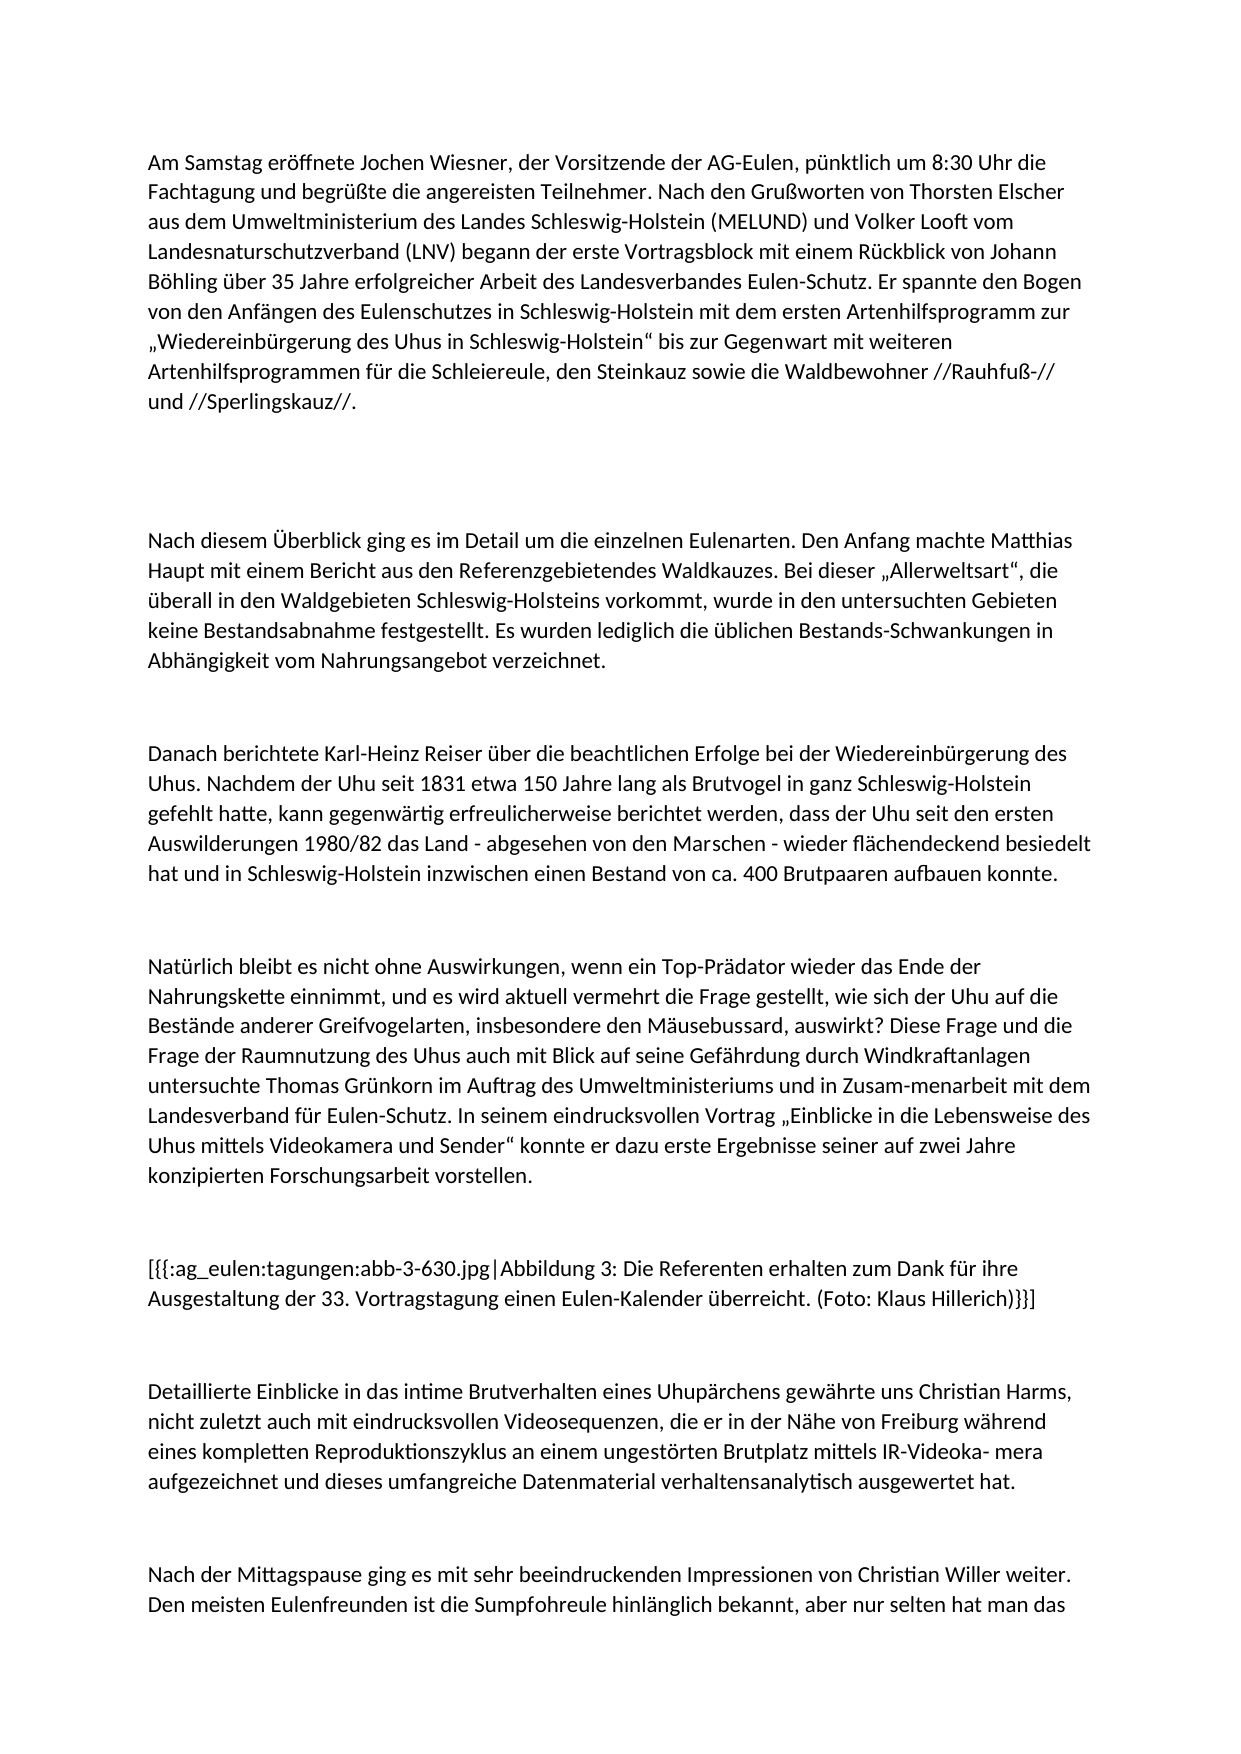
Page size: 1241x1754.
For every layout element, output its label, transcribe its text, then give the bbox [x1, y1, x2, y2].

text Natürlich bleibt es nicht ohne Auswir­kungen, wenn ein Top-Prädator wie­der das Ende der Nahrungskette ein­nimmt, und es wird aktuell vermehrt die Frage gestellt, wie sich der Uhu auf die Bestände anderer Greifvogel­arten, insbesondere den Mäusebus­sard, auswirkt? Diese Frage und die Frage der Raumnutzung des Uhus auch mit Blick auf seine Gefährdung durch Windkraftanlagen untersuchte Thomas Grünkorn im Auftrag des Umweltministeriums und in Zusam-menarbeit mit dem Landesverband für Eulen-Schutz. In seinem ein­drucksvollen Vortrag „Einblicke in die Lebensweise des Uhus mittels Vi­deokamera und Sender“ konnte er dazu erste Ergebnisse seiner auf zwei Jahre konzipierten Forschungsarbeit vorstellen. [148, 952, 1093, 1189]
text Detaillierte Einblicke in das intime Brutverhalten eines Uhupärchens ge­währte uns Christian Harms, nicht zuletzt auch mit eindrucksvollen Vi­deosequenzen, die er in der Nähe von Freiburg während eines kompletten Reproduktionszyklus an einem unge­störten Brutplatz mittels IR-Videoka- mera aufgezeichnet und dieses um­fangreiche Datenmaterial verhaltens­analytisch ausgewertet hat. [148, 1377, 1093, 1495]
text Danach berichtete Karl-Heinz Rei­ser über die beachtlichen Erfolge bei der Wiedereinbürgerung des Uhus. Nachdem der Uhu seit 1831 etwa 150 Jahre lang als Brutvogel in ganz Schleswig-Holstein gefehlt hatte, kann gegenwärtig erfreulicherweise berichtet werden, dass der Uhu seit den ersten Auswilderungen 1980/82 das Land - abgesehen von den Mar­schen - wieder flächendeckend besie­delt hat und in Schleswig-Holstein in­zwischen einen Bestand von ca. 400 Brutpaaren aufbauen konnte. [148, 739, 1093, 887]
text Am Samstag eröffnete Jochen Wies­ner, der Vorsitzende der AG-Eulen, pünktlich um 8:30 Uhr die Fachtagung und begrüßte die angereisten Teilnehmer. Nach den Grußworten von Thorsten Elscher aus dem Um­weltministerium des Landes Schles­wig-Holstein (MELUND) und Vol­ker Looft vom Landesnaturschutz­verband (LNV) begann der erste Vortragsblock mit einem Rückblick von Johann Böhling über 35 Jahre erfolgreicher Arbeit des Landesverbandes Eulen-Schutz. Er spannte den Bogen von den Anfängen des Eulen­schutzes in Schleswig-Holstein mit dem ersten Artenhilfsprogramm zur „Wiedereinbürgerung des Uhus in Schleswig-Holstein“ bis zur Gegen­wart mit weiteren Artenhilfsprogram­men für die Schleiereule, den Stein­kauz sowie die Waldbewohner //Rauh­fuß-// und //Sperlingskauz//. [148, 148, 1093, 415]
text [{{:ag_eulen:tagungen:abb-3-630.jpg|Abbildung 3: Die Referenten erhalten zum Dank für ihre Ausgestaltung der 33. Vortragstagung einen Eulen-Kalender überreicht. (Foto: Klaus Hillerich)}}] [148, 1254, 1093, 1312]
text Nach diesem Überblick ging es im Detail um die einzelnen Eulenarten. Den Anfang machte Matthias Haupt mit einem Bericht aus den Re­ferenzgebietendes Waldkauzes. Bei dieser „Allerweltsart“, die überall in den Waldgebieten Schleswig-Hol­steins vorkommt, wurde in den unter­suchten Gebieten keine Bestandsab­nahme festgestellt. Es wurden ledig­lich die üblichen Bestands-Schwan­kungen in Abhängigkeit vom Nah­rungsangebot verzeichnet. [148, 526, 1093, 674]
text Nach der Mittagspause ging es mit sehr beeindruckenden Impressionen von Christian Willer weiter. Den meisten Eulenfreunden ist die Sumpf­ohreule hinlänglich bekannt, aber nur selten hat man das [148, 1560, 1093, 1618]
